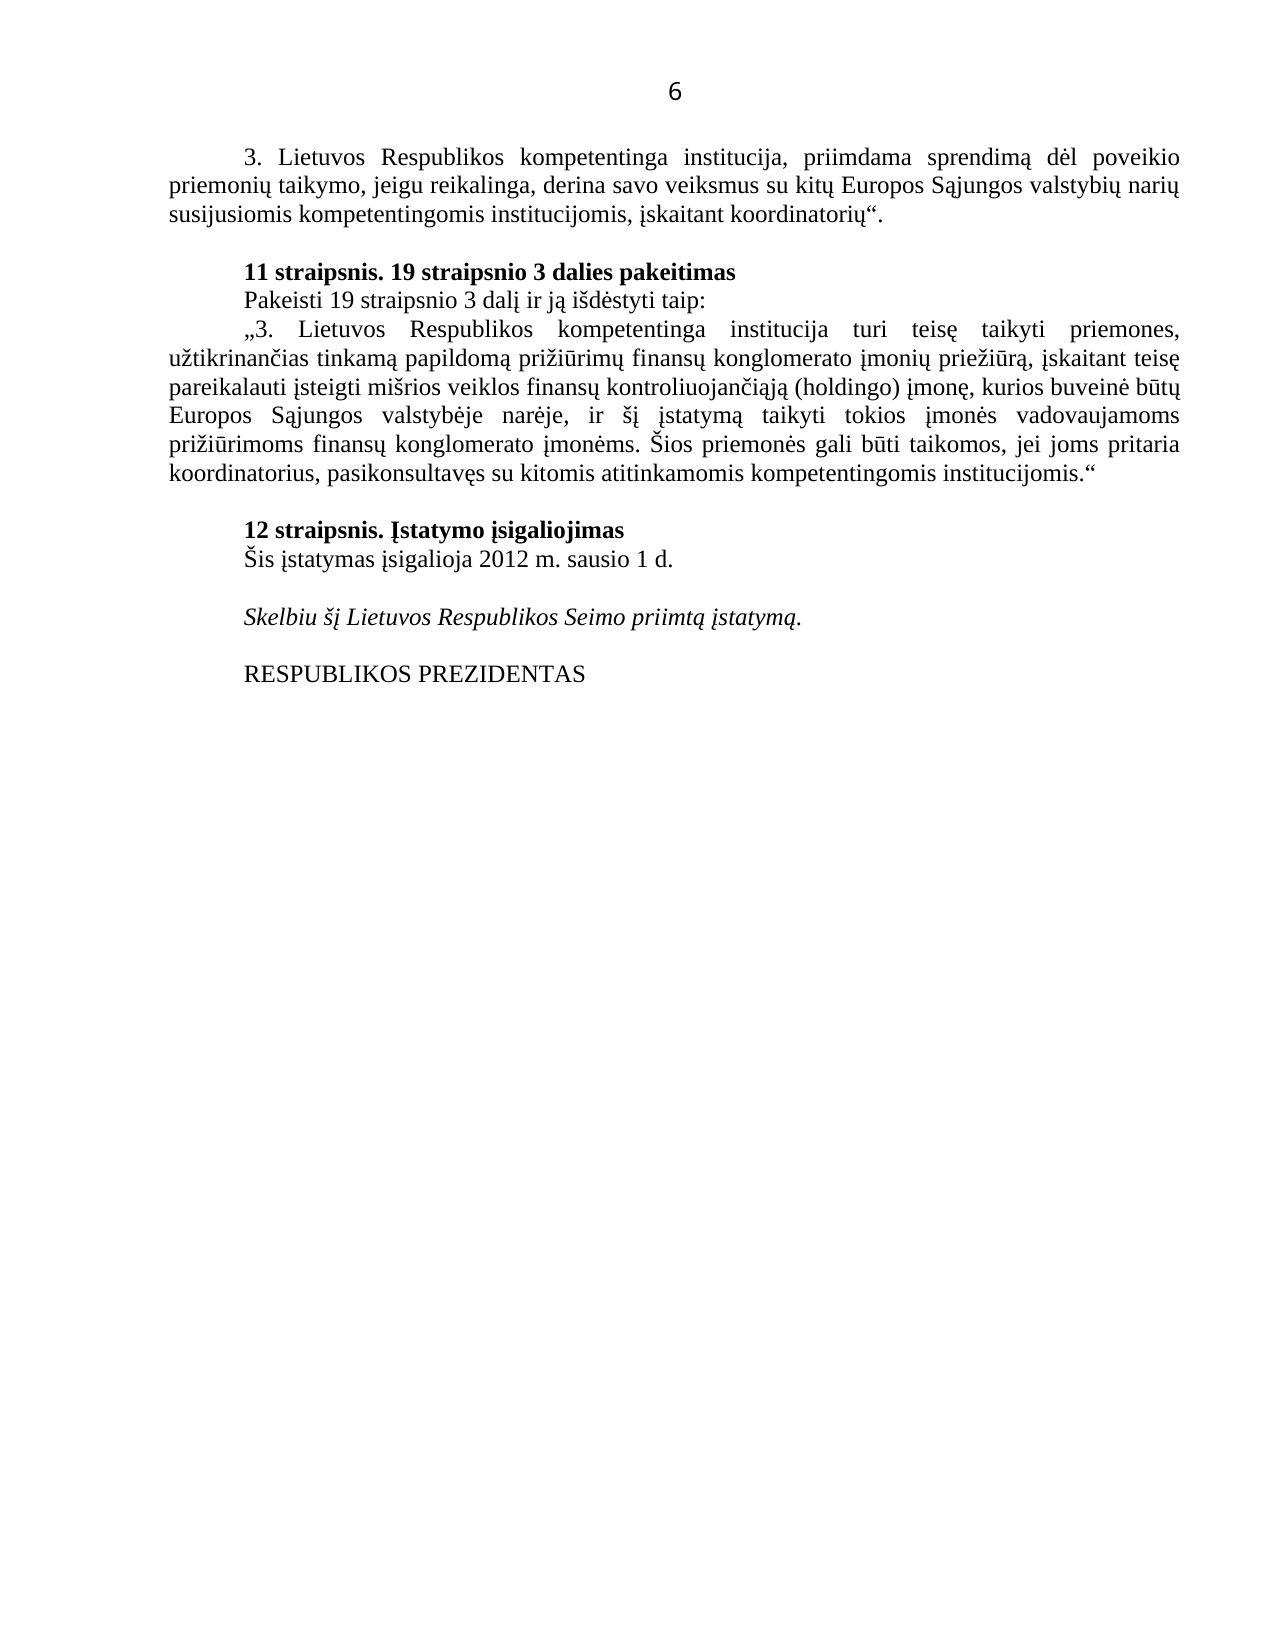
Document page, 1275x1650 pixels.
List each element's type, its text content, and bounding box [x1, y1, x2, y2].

text Pakeisti 19 straipsnio 3 dalį ir ją išdėstyti taip: [169, 286, 1181, 314]
text „3. Lietuvos Respublikos kompetentinga institucija turi teisę taikyti priemones, užtikrinančias tinkamą papildomą prižiūrimų finansų konglomerato įmonių priežiūrą, įskaitant teisę pareikalauti įsteigti mišrios veiklos finansų kontroliuojančiąją (holdingo) įmonę, kurios buveinė būtų Europos Sąjungos valstybėje narėje, ir šį įstatymą taikyti tokios įmonės vadovaujamoms prižiūrimoms finansų konglomerato įmonėms. Šios priemonės gali būti taikomos, jei joms pritaria koordinatorius, pasikonsultavęs su kitomis atitinkamomis kompetentingomis institucijomis.“ [169, 314, 1181, 487]
text 3. Lietuvos Respublikos kompetentinga institucija, priimdama sprendimą dėl poveikio priemonių taikymo, jeigu reikalinga, derina savo veiksmus su kitų Europos Sąjungos valstybių narių susijusiomis kompetentingomis institucijomis, įskaitant koordinatorių“. [169, 142, 1181, 228]
text RESPUBLIKOS PREZIDENTAS [169, 659, 1181, 688]
text Šis įstatymas įsigalioja 2012 m. sausio 1 d. [169, 544, 1181, 573]
text 12 straipsnis. Įstatymo įsigaliojimas [169, 516, 1181, 544]
text Skelbiu šį Lietuvos Respublikos Seimo priimtą įstatymą. [169, 602, 1181, 631]
text 11 straipsnis. 19 straipsnio 3 dalies pakeitimas [169, 257, 1181, 286]
